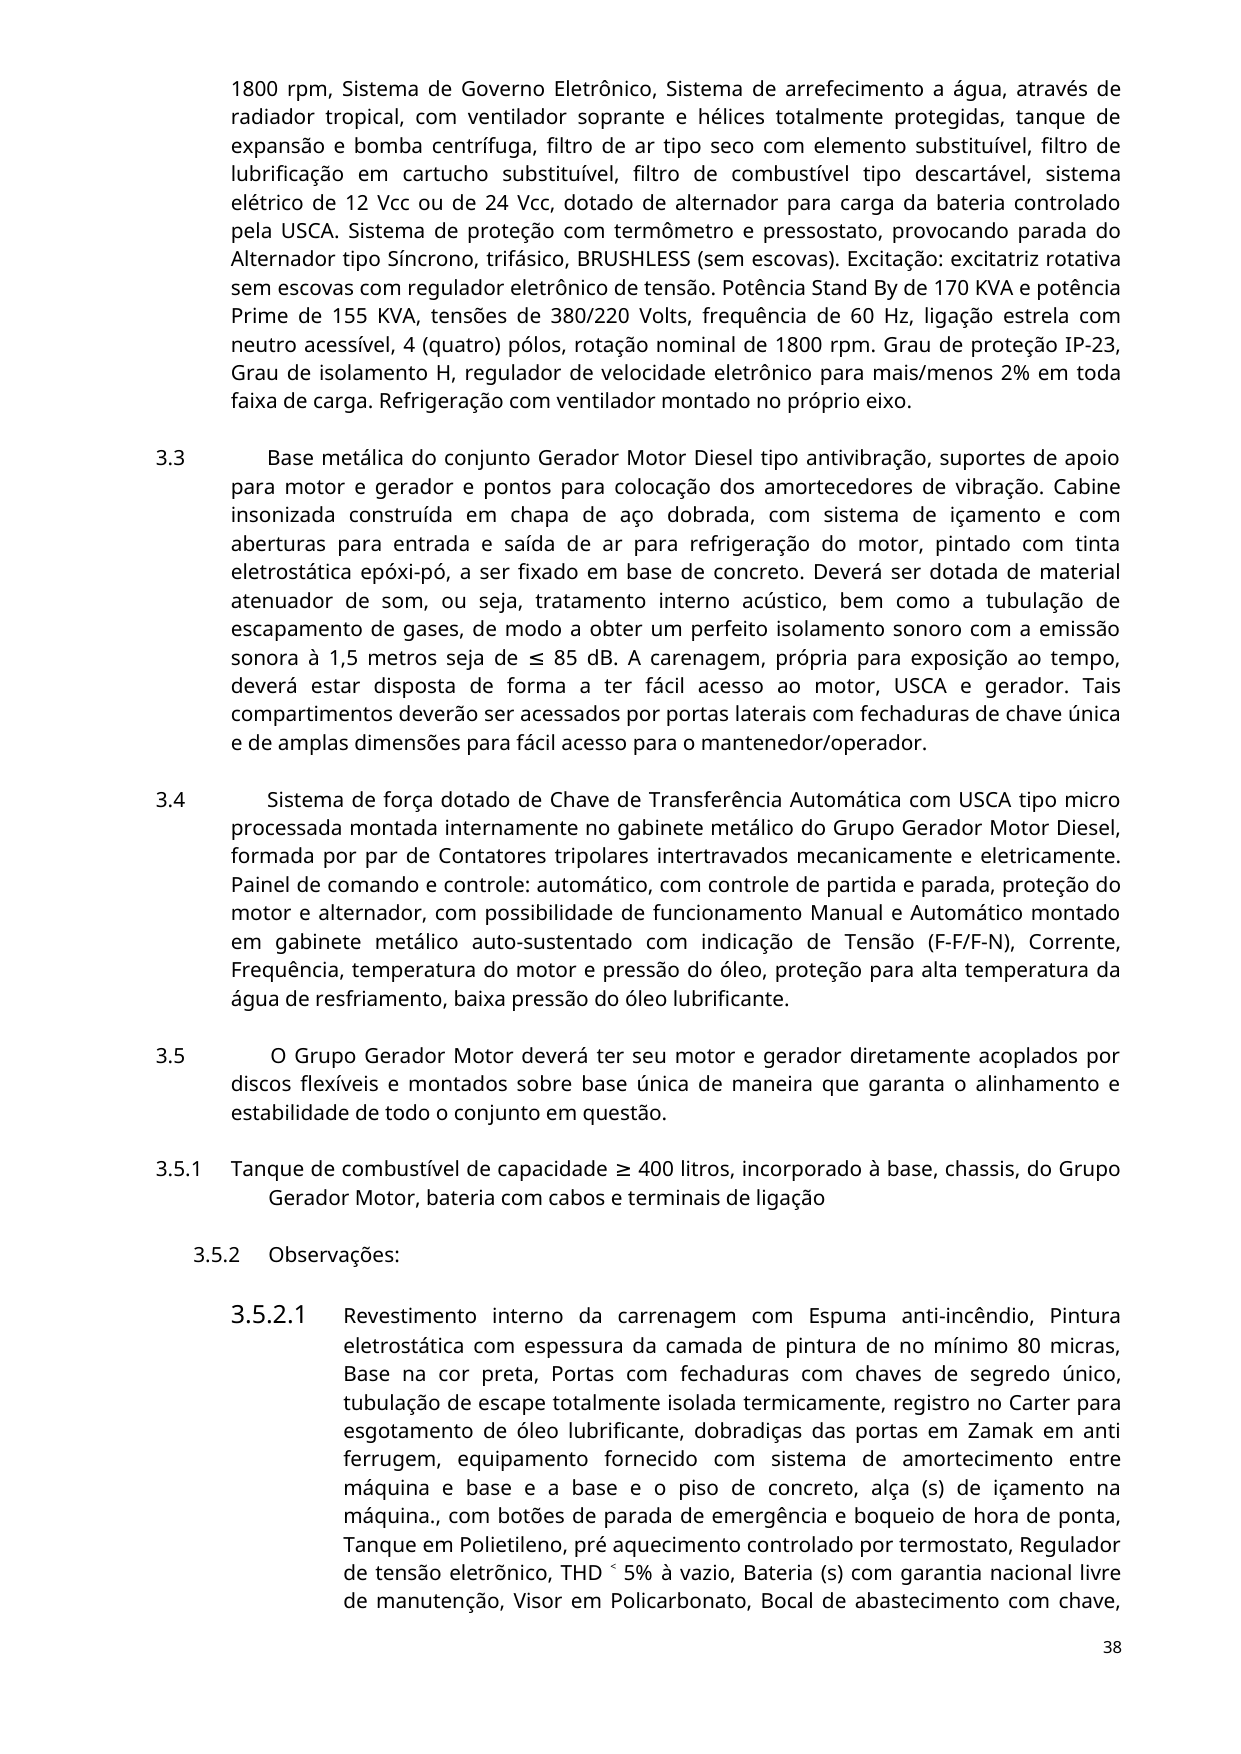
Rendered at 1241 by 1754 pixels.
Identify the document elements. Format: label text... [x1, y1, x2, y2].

list Observações: [193, 1240, 1122, 1268]
list 1800 rpm, Sistema de Governo Eletrônico, Sistema de arrefecimento a água, através de radiador tropical, com ventilador soprante e hélices totalmente protegidas, tanque de expansão e bomba centrífuga, filtro de ar tipo seco com elemento substituível, filtro de lubrificação em cartucho substituível, filtro de combustível tipo descartável, sistema elétrico de 12 Vcc ou de 24 Vcc, dotado de alternador para carga da bateria controlado pela USCA. Sistema de proteção com termômetro e pressostato, provocando parada do Alternador tipo Síncrono, trifásico, BRUSHLESS (sem escovas). Excitação: excitatriz rotativa sem escovas com regulador eletrônico de tensão. Potência Stand By de 170 KVA e potência Prime de 155 KVA, tensões de 380/220 Volts, frequência de 60 Hz, ligação estrela com neutro acessível, 4 (quatro) pólos, rotação nominal de 1800 rpm. Grau de proteção IP-23, Grau de isolamento H, regulador de velocidade eletrônico para mais/menos 2% em toda faixa de carga. Refrigeração com ventilador montado no próprio eixo. [156, 74, 1122, 415]
list Revestimento interno da carrenagem com Espuma anti-incêndio, Pintura eletrostática com espessura da camada de pintura de no mínimo 80 micras, Base na cor preta, Portas com fechaduras com chaves de segredo único, tubulação de escape totalmente isolada termicamente, registro no Carter para esgotamento de óleo lubrificante, dobradiças das portas em Zamak em anti ferrugem, equipamento fornecido com sistema de amortecimento entre máquina e base e a base e o piso de concreto, alça (s) de içamento na máquina., com botões de parada de emergência e boqueio de hora de ponta, Tanque em Polietileno, pré aquecimento controlado por termostato, Regulador de tensão eletrõnico, THD ˂ 5% à vazio, Bateria (s) com garantia nacional livre de manutenção, Visor em Policarbonato, Bocal de abastecimento com chave, [231, 1297, 1122, 1615]
list Base metálica do conjunto Gerador Motor Diesel tipo antivibração, suportes de apoio para motor e gerador e pontos para colocação dos amortecedores de vibração. Cabine insonizada construída em chapa de aço dobrada, com sistema de içamento e com aberturas para entrada e saída de ar para refrigeração do motor, pintado com tinta eletrostática epóxi-pó, a ser fixado em base de concreto. Deverá ser dotada de material atenuador de som, ou seja, tratamento interno acústico, bem como a tubulação de escapamento de gases, de modo a obter um perfeito isolamento sonoro com a emissão sonora à 1,5 metros seja de ≤ 85 dB. A carenagem, própria para exposição ao tempo, deverá estar disposta de forma a ter fácil acesso ao motor, USCA e gerador. Tais compartimentos deverão ser acessados por portas laterais com fechaduras de chave única e de amplas dimensões para fácil acesso para o mantenedor/operador. [156, 443, 1122, 756]
list Tanque de combustível de capacidade ≥ 400 litros, incorporado à base, chassis, do Grupo Gerador Motor, bateria com cabos e terminais de ligação [156, 1154, 1122, 1211]
list Sistema de força dotado de Chave de Transferência Automática com USCA tipo micro processada montada internamente no gabinete metálico do Grupo Gerador Motor Diesel, formada por par de Contatores tripolares intertravados mecanicamente e eletricamente. Painel de comando e controle: automático, com controle de partida e parada, proteção do motor e alternador, com possibilidade de funcionamento Manual e Automático montado em gabinete metálico auto-sustentado com indicação de Tensão (F-F/F-N), Corrente, Frequência, temperatura do motor e pressão do óleo, proteção para alta temperatura da água de resfriamento, baixa pressão do óleo lubrificante. [156, 785, 1122, 1012]
list O Grupo Gerador Motor deverá ter seu motor e gerador diretamente acoplados por discos flexíveis e montados sobre base única de maneira que garanta o alinhamento e estabilidade de todo o conjunto em questão. [156, 1041, 1122, 1126]
